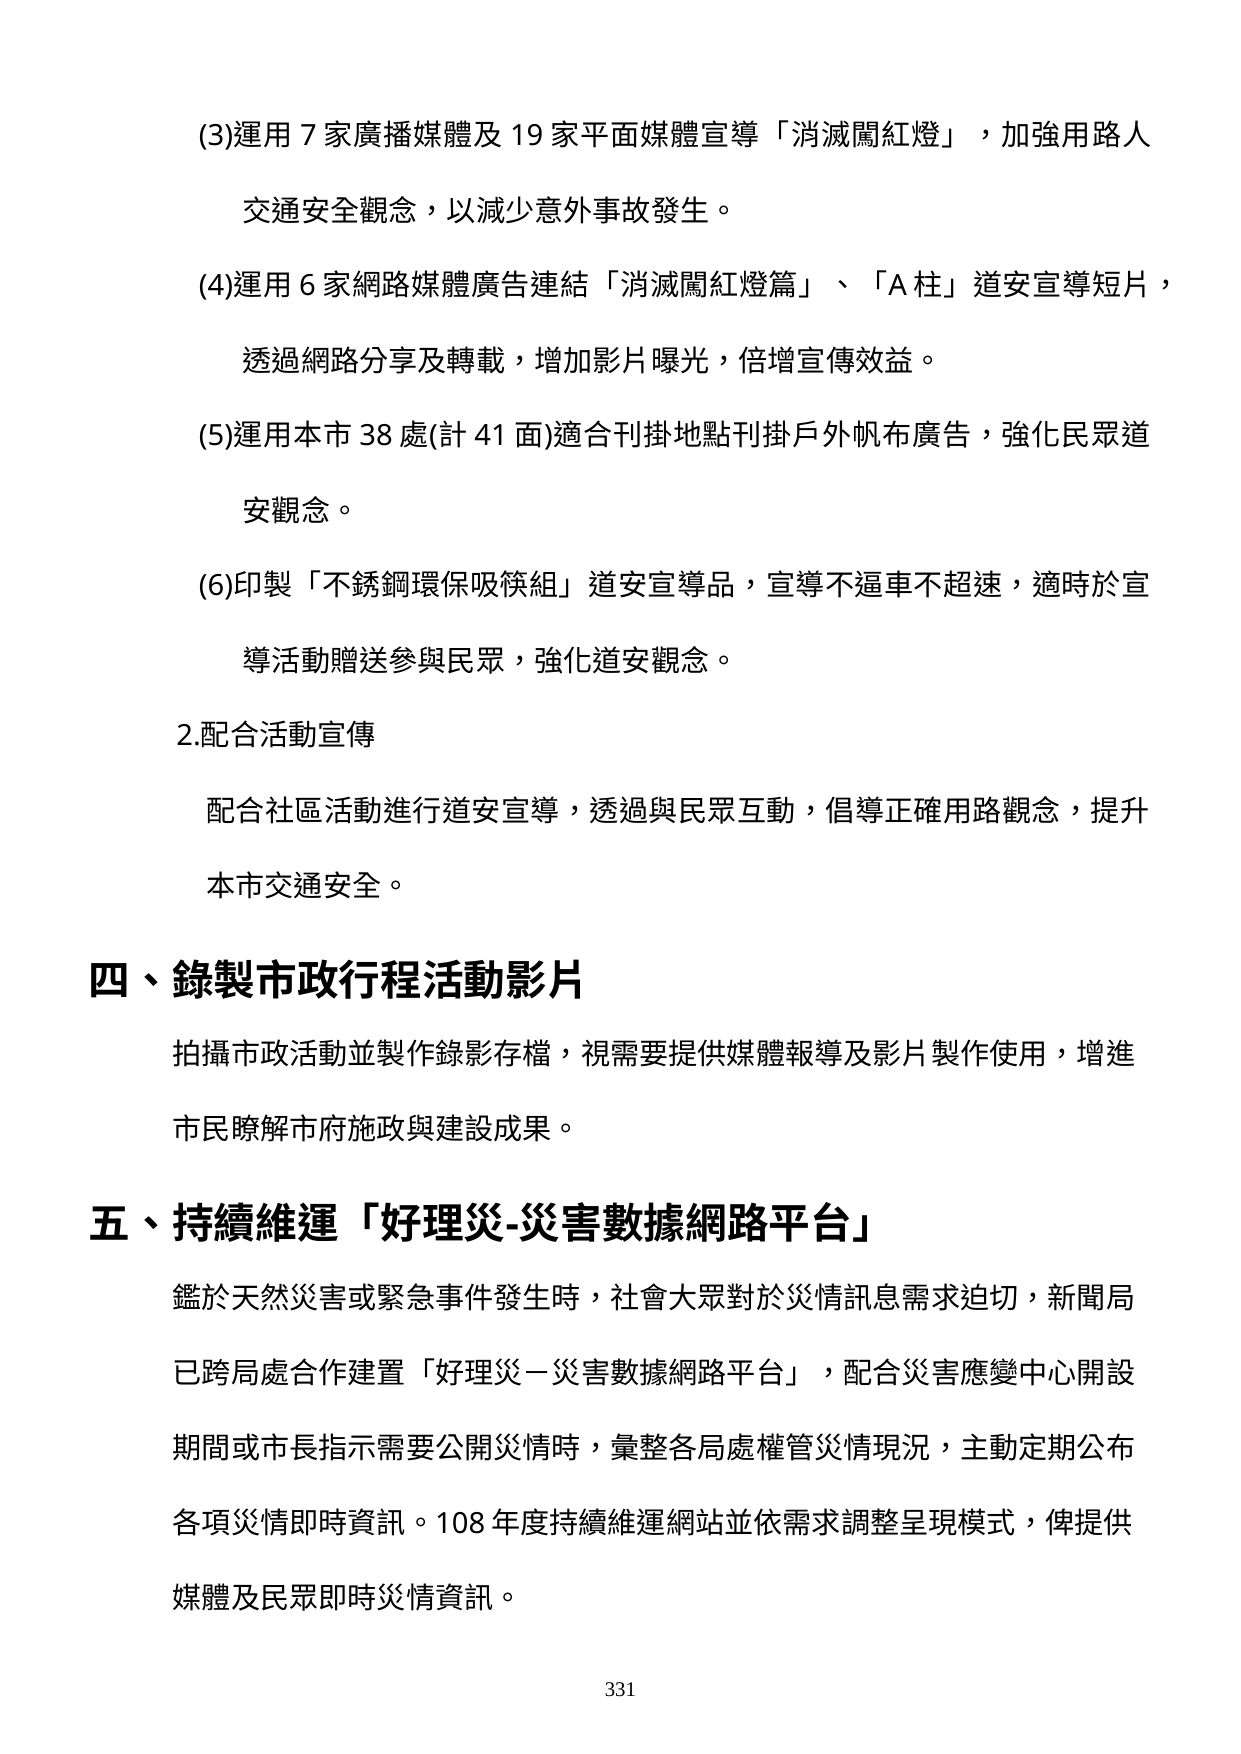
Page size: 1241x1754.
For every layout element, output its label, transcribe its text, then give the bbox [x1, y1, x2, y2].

text (6)印製「不銹鋼環保吸筷組」道安宣導品，宣導不逼車不超速，適時於宣導活動贈送參與民眾，強化道安觀念。 [199, 539, 1152, 689]
text 四、錄製市政行程活動影片 [89, 933, 1152, 1008]
text 鑑於天然災害或緊急事件發生時，社會大眾對於災情訊息需求迫切，新聞局已跨局處合作建置「好理災－災害數據網路平台」，配合災害應變中心開設期間或市長指示需要公開災情時，彙整各局處權管災情現況，主動定期公布各項災情即時資訊。108年度持續維運網站並依需求調整呈現模式，俾提供媒體及民眾即時災情資訊。 [172, 1252, 1152, 1627]
text 五、持續維運「好理災-災害數據網路平台」 [89, 1177, 1152, 1252]
text (3)運用7家廣播媒體及19家平面媒體宣導「消滅闖紅燈」，加強用路人交通安全觀念，以減少意外事故發生。 [199, 89, 1152, 239]
text 2.配合活動宣傳 [176, 689, 1152, 764]
text 拍攝市政活動並製作錄影存檔，視需要提供媒體報導及影片製作使用，增進市民瞭解市府施政與建設成果。 [172, 1008, 1152, 1158]
text (4)運用6家網路媒體廣告連結「消滅闖紅燈篇」、「A柱」道安宣導短片，透過網路分享及轉載，增加影片曝光，倍增宣傳效益。 [199, 239, 1152, 389]
text 配合社區活動進行道安宣導，透過與民眾互動，倡導正確用路觀念，提升本市交通安全。 [206, 764, 1152, 914]
text (5)運用本市38處(計41面)適合刊掛地點刊掛戶外帆布廣告，強化民眾道安觀念。 [199, 389, 1152, 539]
